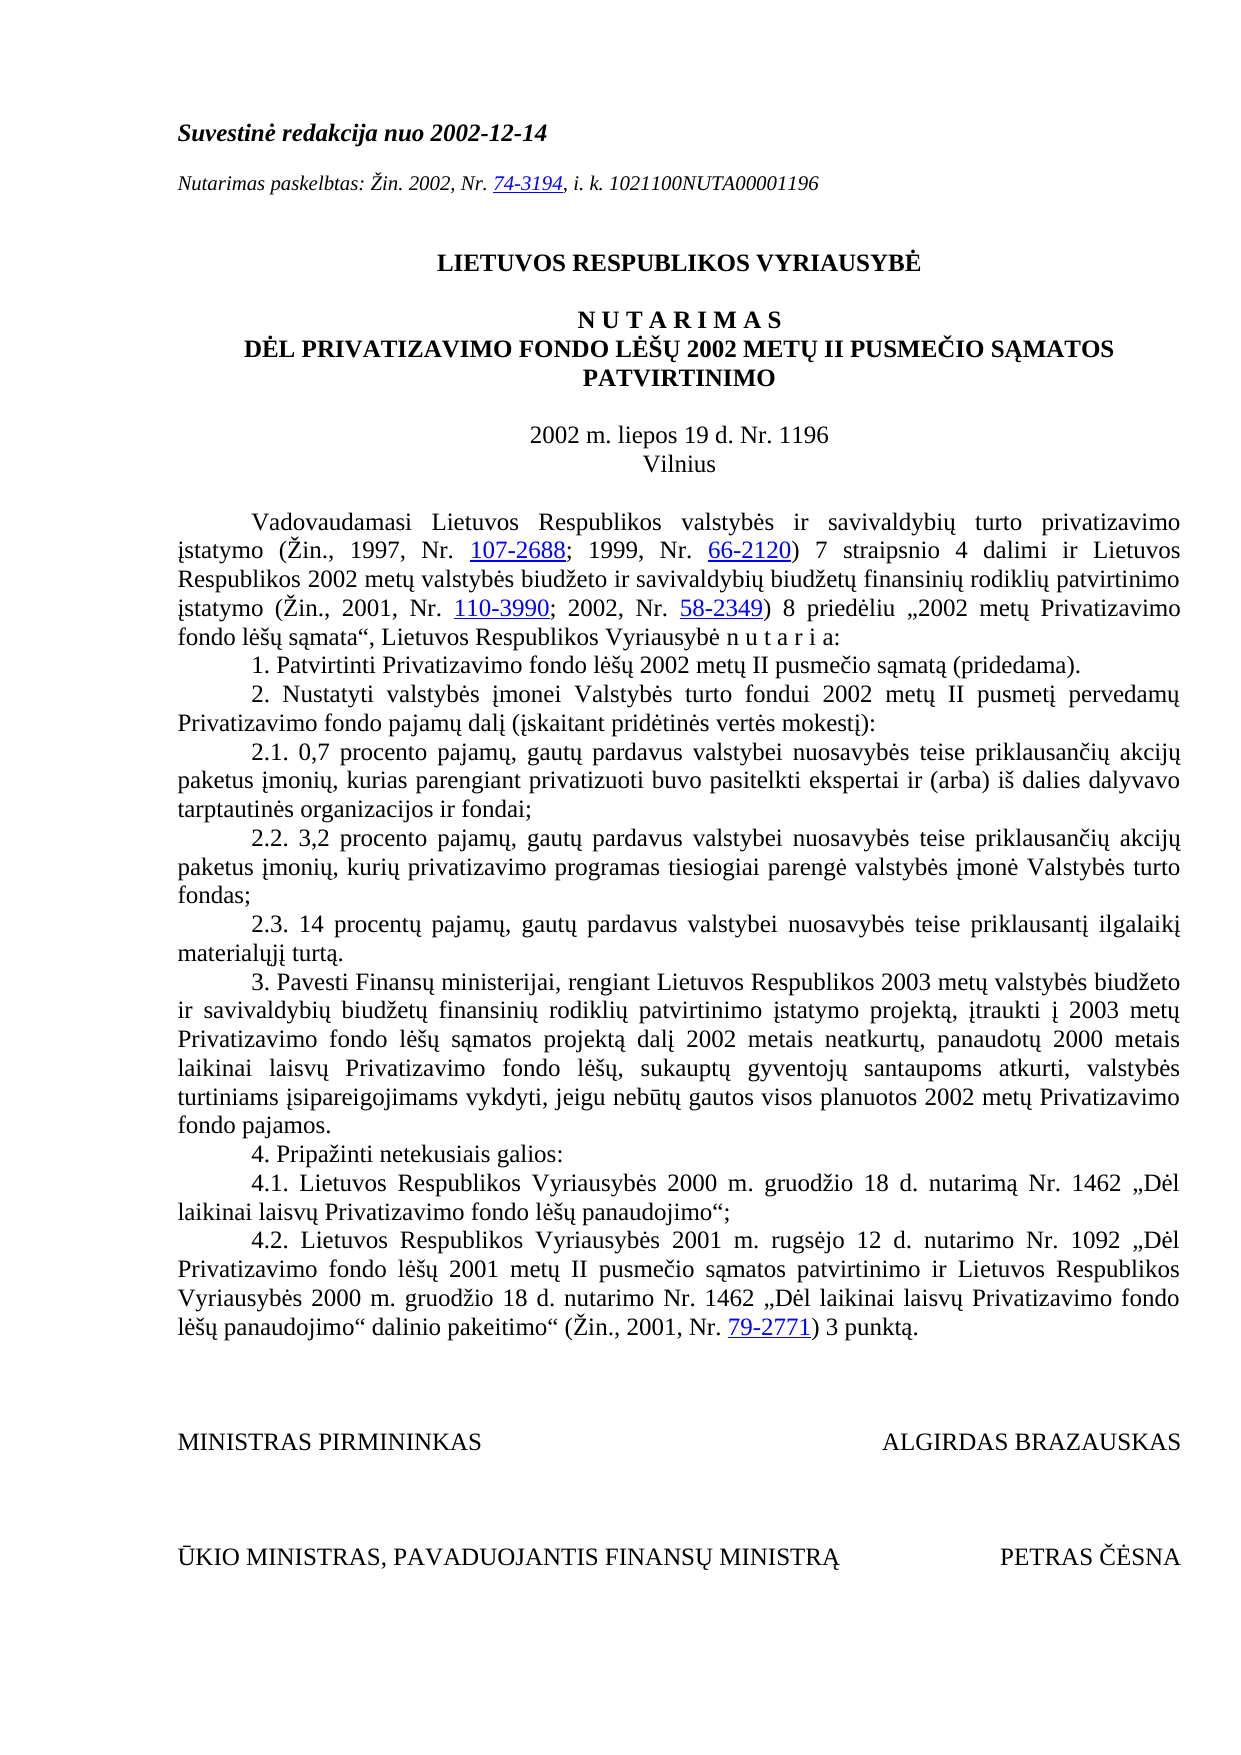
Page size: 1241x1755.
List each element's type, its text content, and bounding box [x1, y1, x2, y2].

text Nutarimas paskelbtas: Žin. 2002, Nr. 74-3194, i. k. 1021100NUTA00001196 [177, 171, 1181, 195]
text Vilnius [177, 449, 1181, 478]
text 4.2. Lietuvos Respublikos Vyriausybės 2001 m. rugsėjo 12 d. nutarimo Nr. 1092 „Dėl Privatizavimo fondo lėšų 2001 metų II pusmečio sąmatos patvirtinimo ir Lietuvos Respublikos Vyriausybės 2000 m. gruodžio 18 d. nutarimo Nr. 1462 „Dėl laikinai laisvų Privatizavimo fondo lėšų panaudojimo“ dalinio pakeitimo“ (Žin., 2001, Nr. 79-2771) 3 punktą. [177, 1225, 1181, 1340]
text 1. Patvirtinti Privatizavimo fondo lėšų 2002 metų II pusmečio sąmatą (pridedama). [177, 650, 1181, 679]
text LIETUVOS RESPUBLIKOS VYRIAUSYBĖ [177, 248, 1181, 277]
text Ūkio ministras, pavaduojantis finansų ministrą Petras Čėsna [177, 1542, 1181, 1570]
text 4.1. Lietuvos Respublikos Vyriausybės 2000 m. gruodžio 18 d. nutarimą Nr. 1462 „Dėl laikinai laisvų Privatizavimo fondo lėšų panaudojimo“; [177, 1168, 1181, 1225]
text Vadovaudamasi Lietuvos Respublikos valstybės ir savivaldybių turto privatizavimo įstatymo (Žin., 1997, Nr. 107-2688; 1999, Nr. 66-2120) 7 straipsnio 4 dalimi ir Lietuvos Respublikos 2002 metų valstybės biudžeto ir savivaldybių biudžetų finansinių rodiklių patvirtinimo įstatymo (Žin., 2001, Nr. 110-3990; 2002, Nr. 58-2349) 8 priedėliu „2002 metų Privatizavimo fondo lėšų sąmata“, Lietuvos Respublikos Vyriausybė nutaria: [177, 507, 1181, 650]
text DĖL PRIVATIZAVIMO FONDO LĖŠŲ 2002 METŲ II PUSMEČIO SĄMATOS PATVIRTINIMO [177, 334, 1181, 392]
text 3. Pavesti Finansų ministerijai, rengiant Lietuvos Respublikos 2003 metų valstybės biudžeto ir savivaldybių biudžetų finansinių rodiklių patvirtinimo įstatymo projektą, įtraukti į 2003 metų Privatizavimo fondo lėšų sąmatos projektą dalį 2002 metais neatkurtų, panaudotų 2000 metais laikinai laisvų Privatizavimo fondo lėšų, sukauptų gyventojų santaupoms atkurti, valstybės turtiniams įsipareigojimams vykdyti, jeigu nebūtų gautos visos planuotos 2002 metų Privatizavimo fondo pajamos. [177, 967, 1181, 1139]
text 2. Nustatyti valstybės įmonei Valstybės turto fondui 2002 metų II pusmetį pervedamų Privatizavimo fondo pajamų dalį (įskaitant pridėtinės vertės mokestį): [177, 679, 1181, 737]
text 2.3. 14 procentų pajamų, gautų pardavus valstybei nuosavybės teise priklausantį ilgalaikį materialųjį turtą. [177, 909, 1181, 967]
text 2002 m. liepos 19 d. Nr. 1196 [177, 420, 1181, 449]
text Ministras Pirmininkas Algirdas Brazauskas [177, 1427, 1181, 1455]
text N U T A R I M A S [177, 305, 1181, 334]
text 2.1. 0,7 procento pajamų, gautų pardavus valstybei nuosavybės teise priklausančių akcijų paketus įmonių, kurias parengiant privatizuoti buvo pasitelkti ekspertai ir (arba) iš dalies dalyvavo tarptautinės organizacijos ir fondai; [177, 737, 1181, 823]
text 4. Pripažinti netekusiais galios: [177, 1139, 1181, 1168]
text Suvestinė redakcija nuo 2002-12-14 [177, 118, 1181, 147]
text 2.2. 3,2 procento pajamų, gautų pardavus valstybei nuosavybės teise priklausančių akcijų paketus įmonių, kurių privatizavimo programas tiesiogiai parengė valstybės įmonė Valstybės turto fondas; [177, 823, 1181, 909]
